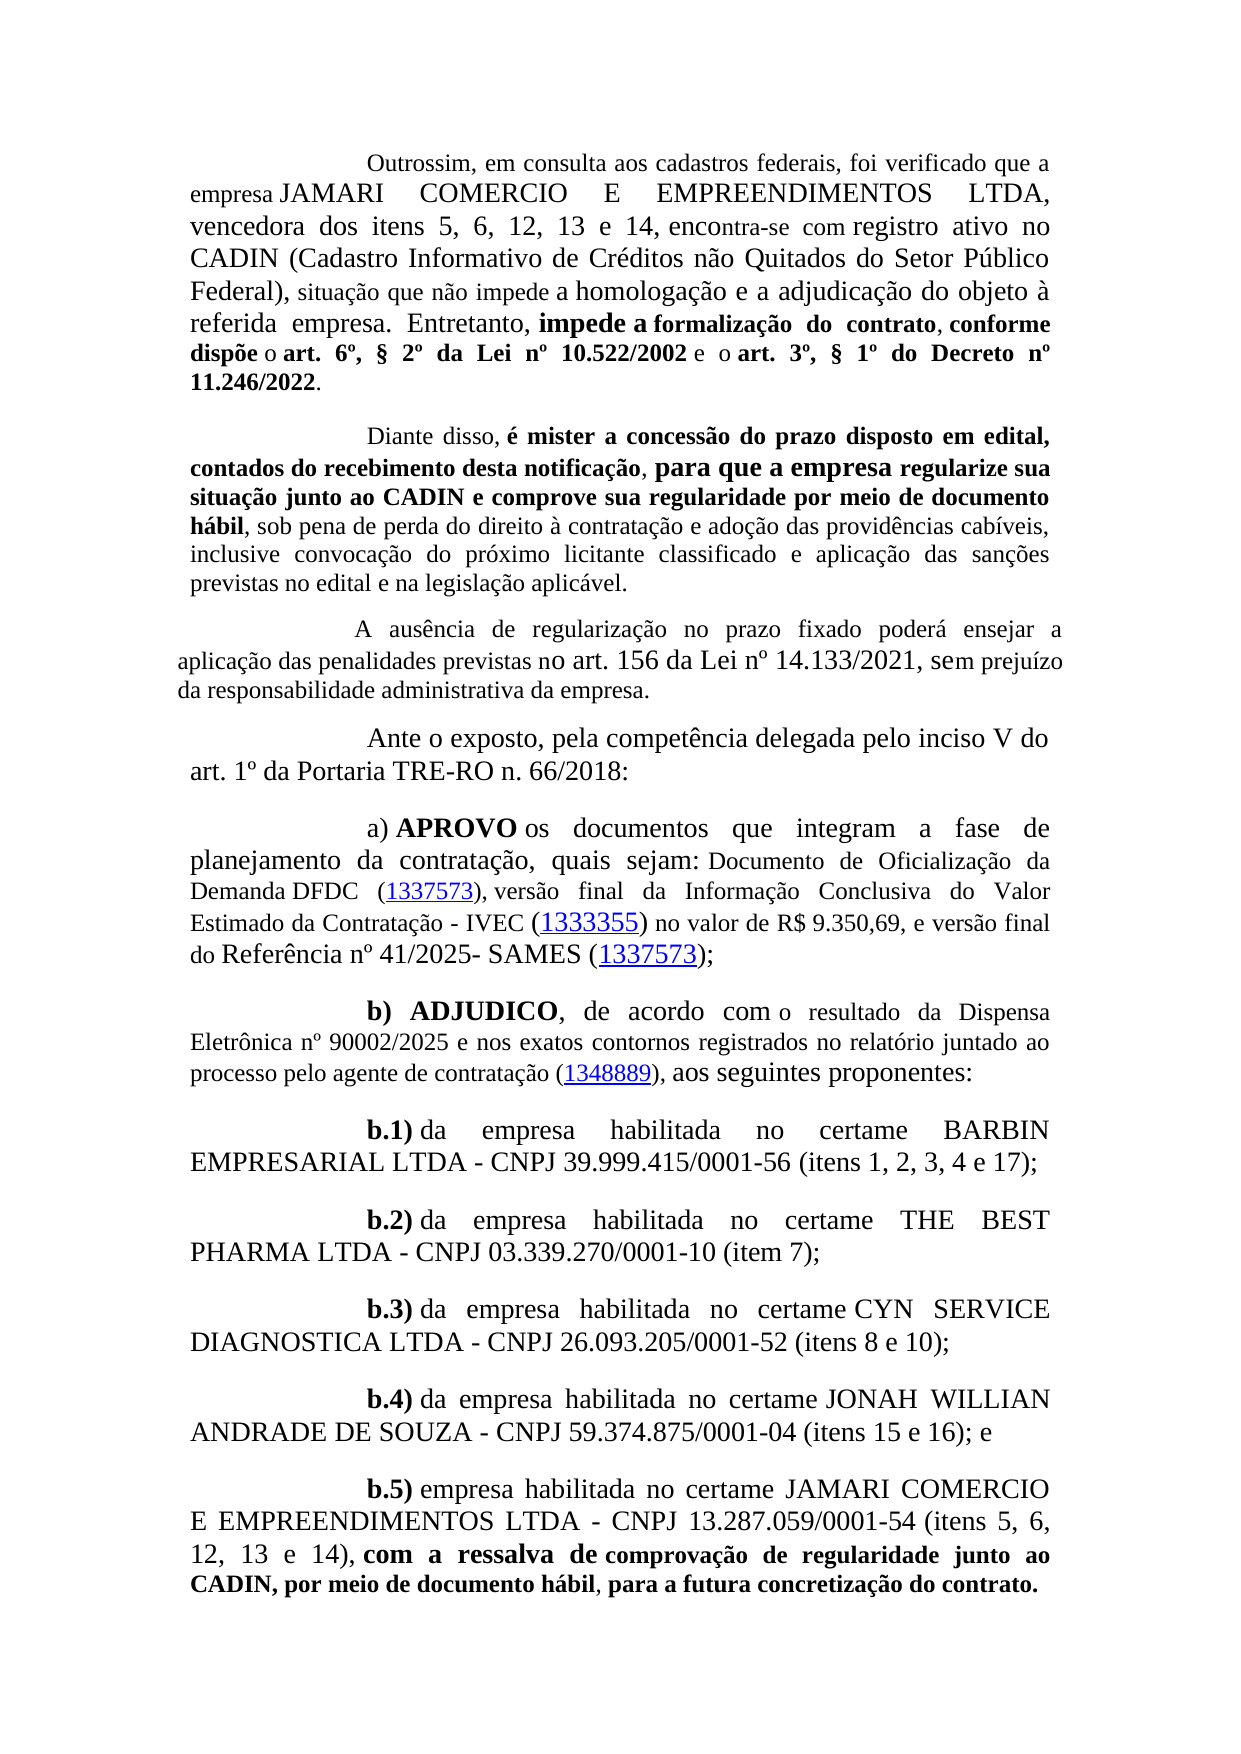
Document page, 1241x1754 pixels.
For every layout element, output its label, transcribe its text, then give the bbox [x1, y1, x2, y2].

text b.5) empresa habilitada no certame JAMARI COMERCIO E EMPREENDIMENTOS LTDA - CNPJ 13.287.059/0001-54 (itens 5, 6, 12, 13 e 14), com a ressalva de comprovação de regularidade junto ao CADIN, por meio de documento hábil, para a futura concretização do contrato. [190, 1472, 1051, 1598]
text b.4) da empresa habilitada no certame JONAH WILLIAN ANDRADE DE SOUZA - CNPJ 59.374.875/0001-04 (itens 15 e 16); e [190, 1382, 1051, 1447]
text Ante o exposto, pela competência delegada pelo inciso V do art. 1º da Portaria TRE-RO n. 66/2018: [190, 721, 1051, 786]
text b.1) da empresa habilitada no certame BARBIN EMPRESARIAL LTDA - CNPJ 39.999.415/0001-56 (itens 1, 2, 3, 4 e 17); [190, 1113, 1051, 1178]
text b) ADJUDICO, de acordo com o resultado da Dispensa Eletrônica nº 90002/2025 e nos exatos contornos registrados no relatório juntado ao processo pelo agente de contratação (1348889), aos seguintes proponentes: [190, 994, 1051, 1088]
text Outrossim, em consulta aos cadastros federais, foi verificado que a empresa JAMARI COMERCIO E EMPREENDIMENTOS LTDA, vencedora dos itens 5, 6, 12, 13 e 14, encontra-se com registro ativo no CADIN (Cadastro Informativo de Créditos não Quitados do Setor Público Federal), situação que não impede a homologação e a adjudicação do objeto à referida empresa. Entretanto, impede a formalização do contrato, conforme dispõe o art. 6º, § 2º da Lei nº 10.522/2002 e o art. 3º, § 1º do Decreto nº 11.246/2022. [190, 148, 1051, 396]
text b.3) da empresa habilitada no certame CYN SERVICE DIAGNOSTICA LTDA - CNPJ 26.093.205/0001-52 (itens 8 e 10); [190, 1292, 1051, 1357]
text Diante disso, é mister a concessão do prazo disposto em edital, contados do recebimento desta notificação, para que a empresa regularize sua situação junto ao CADIN e comprove sua regularidade por meio de documento hábil, sob pena de perda do direito à contratação e adoção das providências cabíveis, inclusive convocação do próximo licitante classificado e aplicação das sanções previstas no edital e na legislação aplicável. [190, 421, 1051, 597]
text b.2) da empresa habilitada no certame THE BEST PHARMA LTDA - CNPJ 03.339.270/0001-10 (item 7); [190, 1203, 1051, 1267]
text a) APROVO os documentos que integram a fase de planejamento da contratação, quais sejam: Documento de Oficialização da Demanda DFDC (1337573), versão final da Informação Conclusiva do Valor Estimado da Contratação - IVEC (1333355) no valor de R$ 9.350,69, e versão final do Referência nº 41/2025- SAMES (1337573); [190, 811, 1051, 969]
text A ausência de regularização no prazo fixado poderá ensejar a aplicação das penalidades previstas no art. 156 da Lei nº 14.133/2021, sem prejuízo da responsabilidade administrativa da empresa. [177, 614, 1063, 704]
